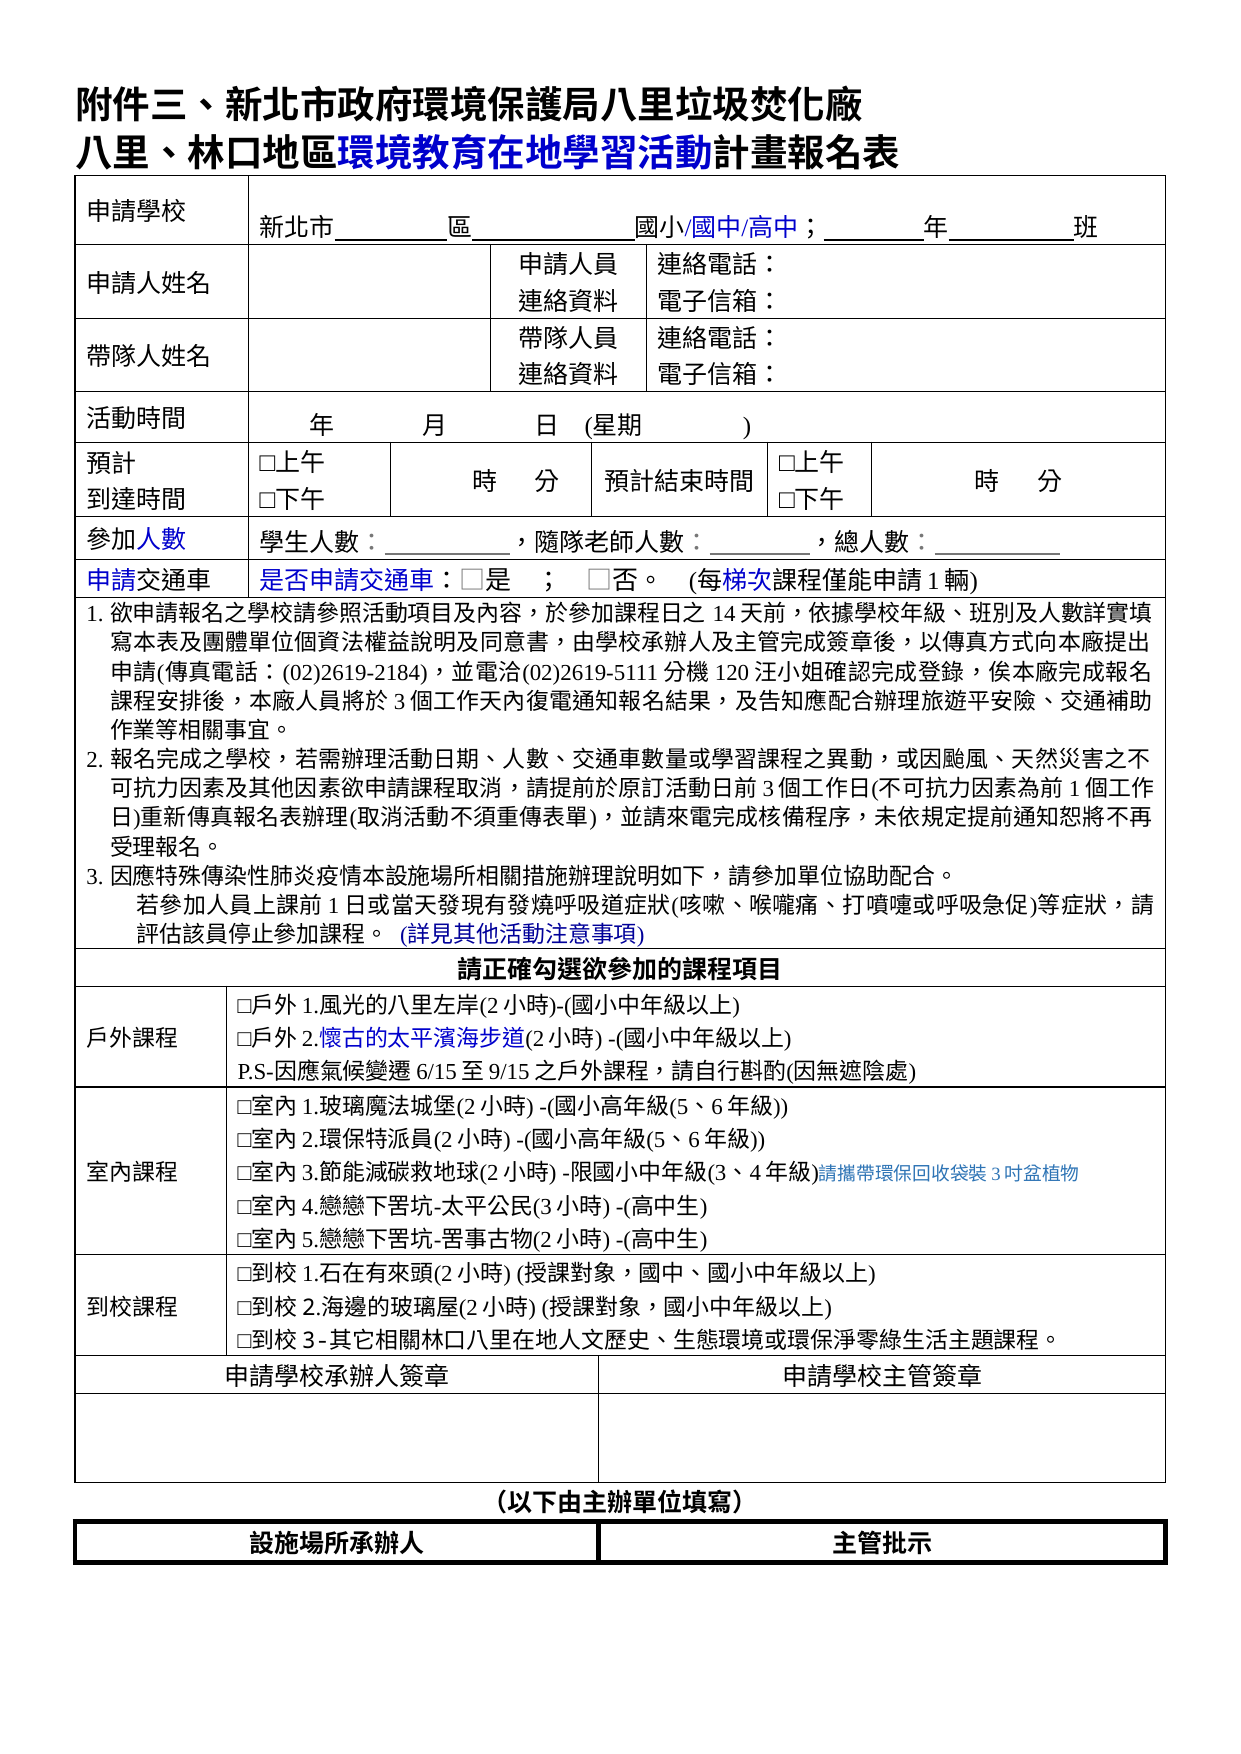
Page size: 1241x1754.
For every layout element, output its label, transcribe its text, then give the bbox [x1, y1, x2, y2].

table_cell [599, 1394, 1165, 1482]
table_cell 預計 到達時間 [76, 443, 248, 516]
table_cell 請正確勾選欲參加的課程項目 [76, 949, 1165, 986]
table_header 申請學校 [76, 176, 248, 244]
table_cell □到校1.石在有來頭(2小時) (授課對象，國中、國小中年級以上) □到校2.海邊的玻璃屋(2小時) (授課對象，國小中年級以上) □到校3-其它相關林口八里在地人文歷史、生態環境或環保淨零綠生活主題課程。 [227, 1255, 1165, 1355]
table_cell 欲申請報名之學校請參照活動項目及內容，於參加課程日之14天前，依據學校年級、班別及人數詳實填寫本表及團體單位個資法權益說明及同意書，由學校承辦人及主管完成簽章後，以傳真方式向本廠提出申請(傳真電話：(02)2619-2184)，並電洽(02)2619-5111分機120汪小姐確認完成登錄，俟本廠完成報名課程安排後，本廠人員將於3個工作天內復電通知報名結果，及告知應配合辦理旅遊平安險、交通補助作業等相關事宜。 報名完成之學校，若需辦理活動日期、人數、交通車數量或學習課程之異動，或因颱風、天然災害之不可抗力因素及其他因素欲申請課程取消，請提前於原訂活動日前3個工作日(不可抗力因素為前1個工作日)重新傳真報名表辦理(取消活動不須重傳表單)，並請來電完成核備程序，未依規定提前通知恕將不再受理報名。 因應特殊傳染性肺炎疫情本設施場所相關措施辦理說明如下，請參加單位協助配合。 若參加人員上課前1日或當天發現有發燒呼吸道症狀(咳嗽、喉嚨痛、打噴嚏或呼吸急促)等症狀，請評估該員停止參加課程。 (詳見其他活動注意事項) [76, 598, 1165, 948]
text 八里、林口地區環境教育在地學習活動計畫報名表 [75, 129, 1165, 175]
table_cell 是否申請交通車：□是 ； □否。 (每梯次課程僅能申請1輛) [249, 560, 1165, 597]
table_cell 申請人員 連絡資料 [491, 245, 646, 317]
table_cell 申請學校承辦人簽章 [76, 1356, 598, 1392]
table_cell 活動時間 [76, 392, 248, 442]
table_cell 到校課程 [76, 1255, 226, 1355]
table_cell 申請人姓名 [76, 245, 248, 317]
table_cell □上午 □下午 [768, 443, 871, 516]
table_cell □室內1.玻璃魔法城堡(2小時) -(國小高年級(5、6年級)) □室內2.環保特派員(2小時) -(國小高年級(5、6年級)) □室內3.節能減碳救地球(2小時) -限國小中年級(3、4年級)請攜帶環保回收袋裝3吋盆植物 □室內4.戀戀下罟坑-太平公民(3小時) -(高中生) □室內5.戀戀下罟坑-罟事古物(2小時) -(高中生) [227, 1088, 1165, 1254]
table_cell [249, 245, 490, 317]
table_cell 主管批示 [601, 1524, 1163, 1560]
table_cell 時 分 [872, 443, 1165, 516]
table_cell 申請交通車 [76, 560, 248, 597]
table_cell 申請學校主管簽章 [599, 1356, 1165, 1392]
table_cell 連絡電話： 電子信箱： [647, 245, 1165, 317]
table_cell □上午 □下午 [249, 443, 390, 516]
table_cell 時 分 [391, 443, 591, 516]
table_cell [76, 1394, 598, 1482]
table_cell 學生人數： ，隨隊老師人數： ，總人數： [249, 517, 1165, 558]
table_cell 帶隊人員 連絡資料 [491, 319, 646, 391]
table_cell 預計結束時間 [592, 443, 767, 516]
text 附件三、新北市政府環境保護局八里垃圾焚化廠 [75, 75, 1165, 129]
table_cell 連絡電話： 電子信箱： [647, 319, 1165, 391]
table_cell 設施場所承辦人 [77, 1524, 596, 1560]
table_cell 室內課程 [76, 1088, 226, 1254]
table_cell 年 月 日 (星期 ) [249, 392, 1165, 442]
table_cell □戶外1.風光的八里左岸(2小時)-(國小中年級以上) □戶外2.懷古的太平濱海步道(2小時) -(國小中年級以上) P.S-因應氣候變遷6/15至9/15之戶外課程，請自行斟酌(因無遮陰處) [227, 987, 1165, 1086]
table_header 新北市 區 國小/國中/高中； 年 班 [249, 176, 1165, 244]
table_cell [249, 319, 490, 391]
table_cell （以下由主辦單位填寫） [75, 1483, 1165, 1519]
table_cell 戶外課程 [76, 987, 226, 1086]
table_cell 參加人數 [76, 517, 248, 558]
table_cell 帶隊人姓名 [76, 319, 248, 391]
